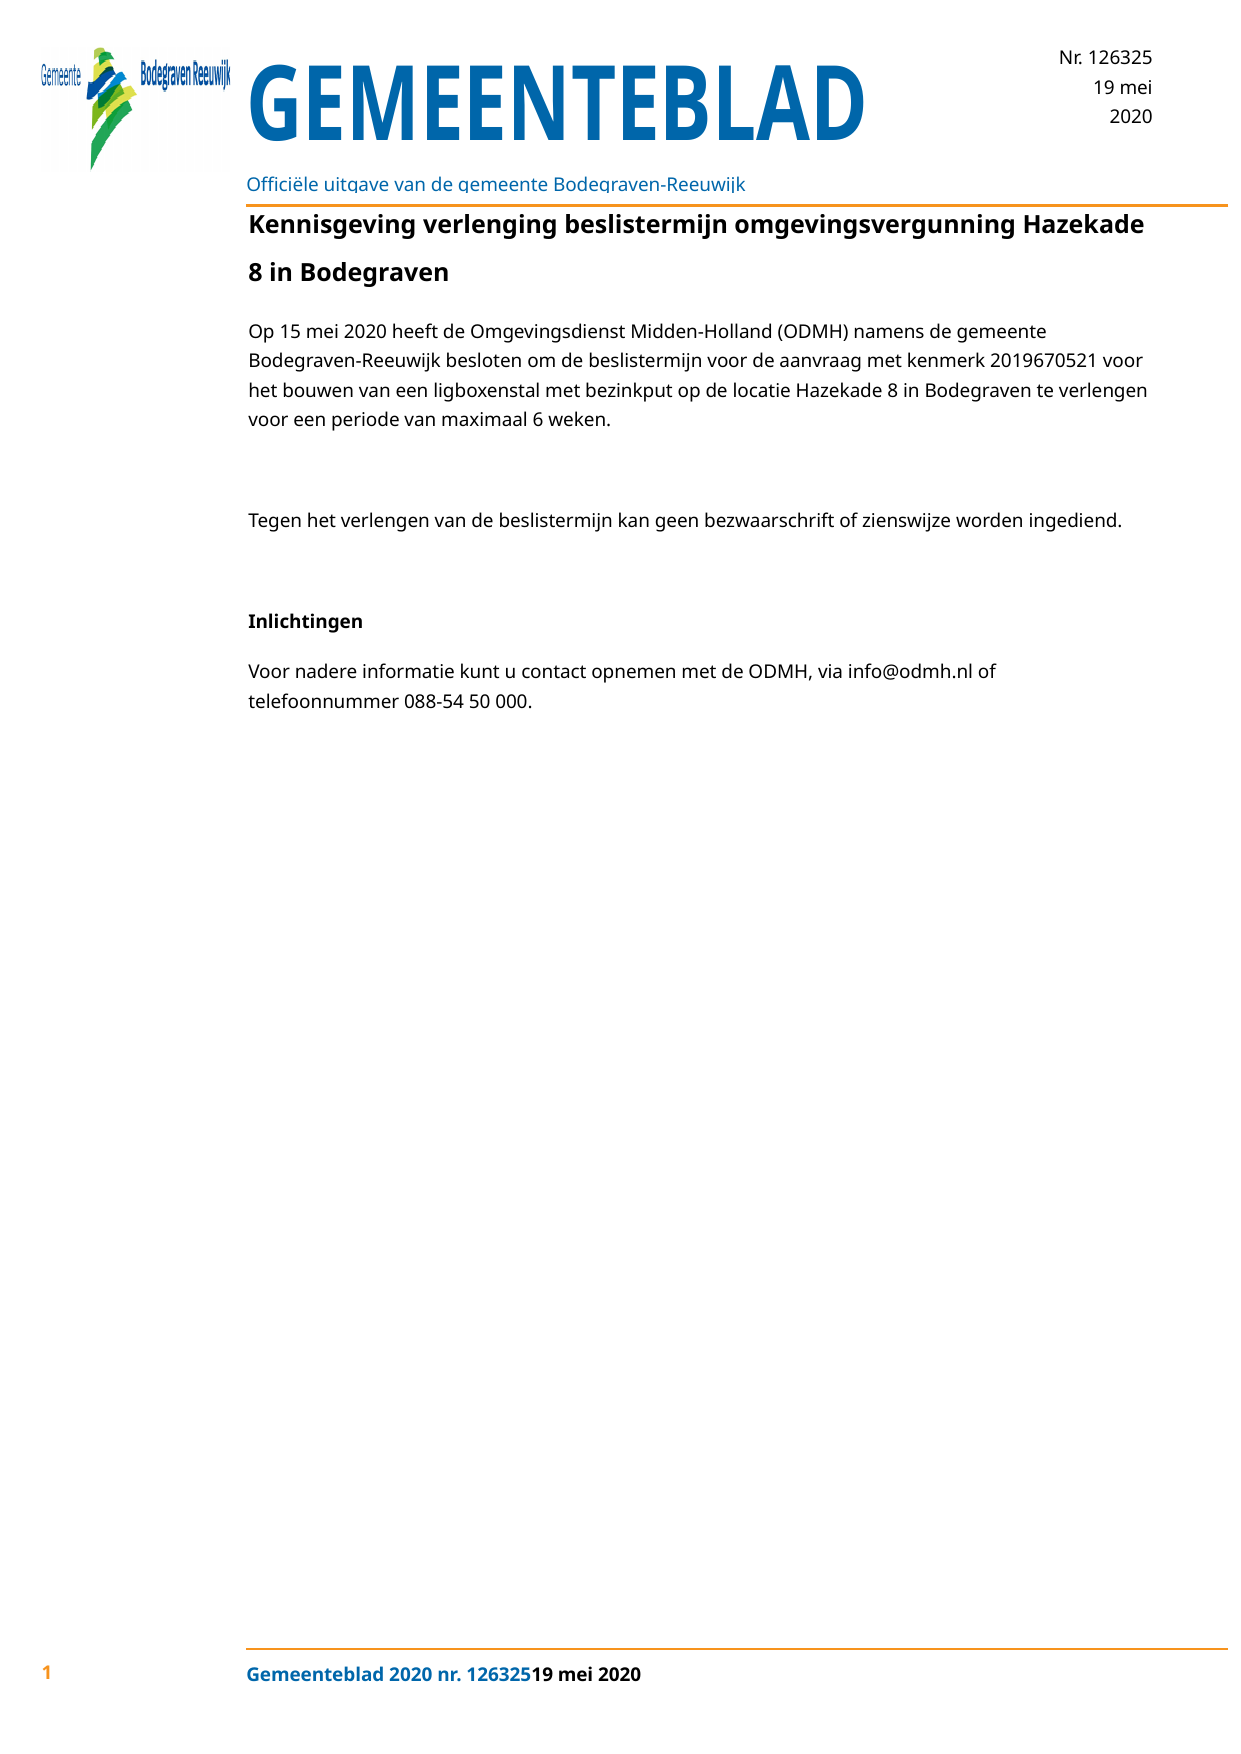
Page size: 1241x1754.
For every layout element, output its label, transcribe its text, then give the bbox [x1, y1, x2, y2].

text Tegen het verlengen van de beslistermijn kan geen bezwaarschrift of zienswijze worden ingediend. [248, 507, 1152, 533]
picture [41, 47, 231, 172]
text Voor nadere informatie kunt u contact opnemen met de ODMH, via info@odmh.nl of telefoonnummer 088-54 50 000. [248, 659, 1152, 714]
text Kennisgeving verlenging beslistermijn omgevingsvergunning Hazekade 8 in Bodegraven [248, 207, 1152, 288]
text Inlichtingen [248, 608, 1152, 634]
text Op 15 mei 2020 heeft de Omgevingsdienst Midden-Holland (ODMH) namens de gemeente Bodegraven-Reeuwijk besloten om de beslistermijn voor de aanvraag met kenmerk 2019670521 voor het bouwen van een ligboxenstal met bezinkput op de locatie Hazekade 8 in Bodegraven te verlengen voor een periode van maximaal 6 weken. [248, 318, 1152, 432]
